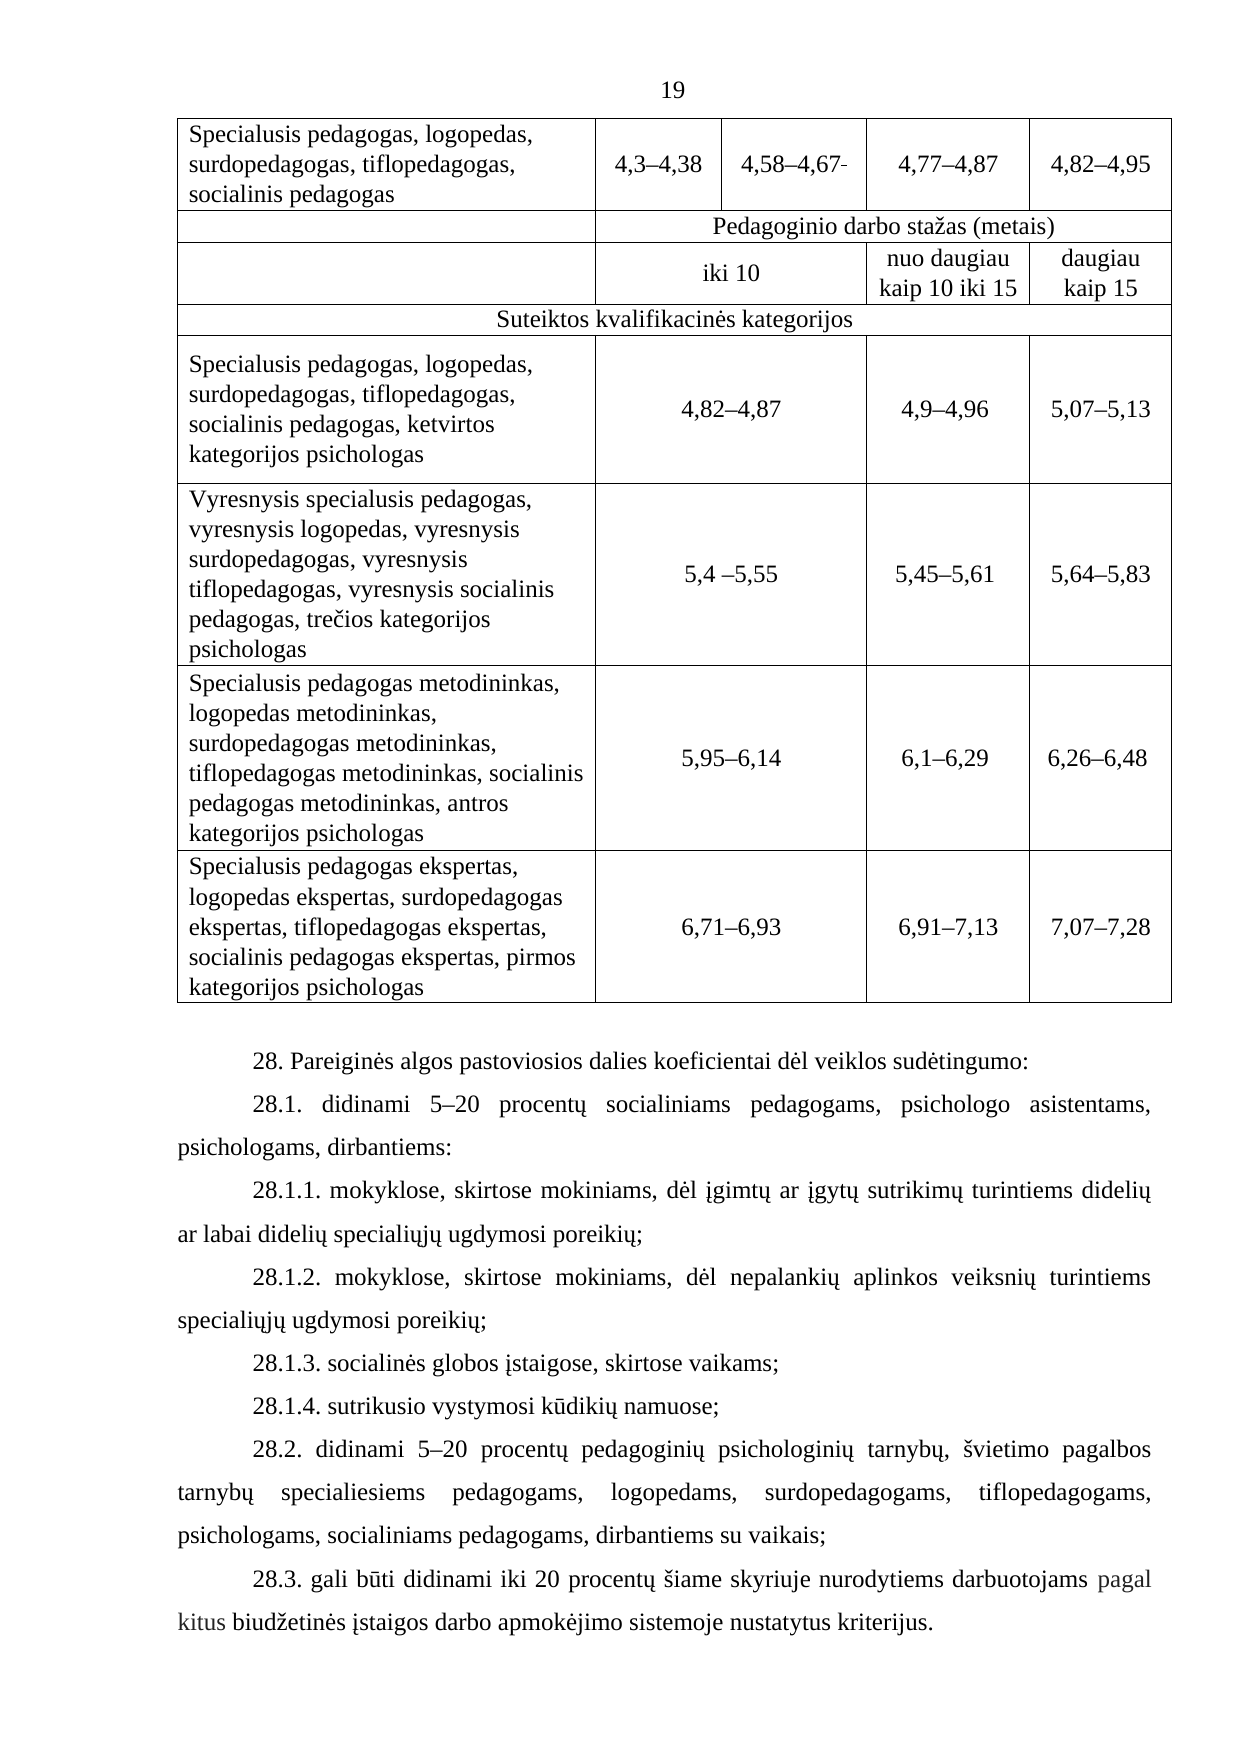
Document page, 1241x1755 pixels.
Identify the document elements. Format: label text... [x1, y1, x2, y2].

text 28.1.3. socialinės globos įstaigose, skirtose vaikams; [177, 1348, 1152, 1377]
table_cell 6,26–6,48 [1030, 666, 1171, 850]
table_cell 6,91–7,13 [867, 851, 1029, 1002]
table_cell 4,3–4,38 [596, 119, 721, 209]
text 28.2. didinami 5–20 procentų pedagoginių psichologinių tarnybų, švietimo pagalbos tarnybų specialiesiems pedagogams, logopedams, surdopedagogams, tiflopedagogams, psichologams, socialiniams pedagogams, dirbantiems su vaikais; [177, 1434, 1152, 1549]
text 28.1.4. sutrikusio vystymosi kūdikių namuose; [177, 1391, 1152, 1420]
table_cell Specialusis pedagogas ekspertas, logopedas ekspertas, surdopedagogas ekspertas, tiflopedagogas ekspertas, socialinis pedagogas ekspertas, pirmos kategorijos psichologas [178, 851, 595, 1002]
table_cell [178, 211, 595, 242]
table_cell 6,1–6,29 [867, 666, 1029, 850]
table_cell Specialusis pedagogas, logopedas, surdopedagogas, tiflopedagogas, socialinis pedagogas, ketvirtos kategorijos psichologas [178, 336, 595, 483]
table_cell 6,71–6,93 [596, 851, 866, 1002]
table_cell iki 10 [596, 243, 866, 303]
table_cell 5,45–5,61 [867, 484, 1029, 664]
table_cell 4,82–4,87 [596, 336, 866, 483]
table_cell daugiau kaip 15 [1030, 243, 1171, 303]
table_cell Specialusis pedagogas, logopedas, surdopedagogas, tiflopedagogas, socialinis pedagogas [178, 119, 595, 209]
table_cell [178, 243, 595, 303]
text 28.1. didinami 5–20 procentų socialiniams pedagogams, psichologo asistentams, psichologams, dirbantiems: [177, 1089, 1152, 1161]
table_cell nuo daugiau kaip 10 iki 15 [867, 243, 1029, 303]
text 28. Pareiginės algos pastoviosios dalies koeficientai dėl veiklos sudėtingumo: [177, 1046, 1152, 1075]
table_cell Pedagoginio darbo stažas (metais) [596, 211, 1171, 242]
table_cell 4,9–4,96 [867, 336, 1029, 483]
text 28.1.1. mokyklose, skirtose mokiniams, dėl įgimtų ar įgytų sutrikimų turintiems didelių ar labai didelių specialiųjų ugdymosi poreikių; [177, 1176, 1152, 1247]
table_cell Suteiktos kvalifikacinės kategorijos [178, 305, 1171, 335]
text 28.3. gali būti didinami iki 20 procentų šiame skyriuje nurodytiems darbuotojams pagal kitus biudžetinės įstaigos darbo apmokėjimo sistemoje nustatytus kriterijus. [177, 1564, 1152, 1636]
table_cell 5,4 –5,55 [596, 484, 866, 664]
table_cell 4,82–4,95 [1030, 119, 1171, 209]
table_cell 5,07–5,13 [1030, 336, 1171, 483]
table_cell 7,07–7,28 [1030, 851, 1171, 1002]
table_cell 4,58–4,67 [722, 119, 866, 209]
table_cell 4,77–4,87 [867, 119, 1029, 209]
text 28.1.2. mokyklose, skirtose mokiniams, dėl nepalankių aplinkos veiksnių turintiems specialiųjų ugdymosi poreikių; [177, 1262, 1152, 1334]
table_cell Vyresnysis specialusis pedagogas, vyresnysis logopedas, vyresnysis surdopedagogas, vyresnysis tiflopedagogas, vyresnysis socialinis pedagogas, trečios kategorijos psichologas [178, 484, 595, 664]
table_cell Specialusis pedagogas metodininkas, logopedas metodininkas, surdopedagogas metodininkas, tiflopedagogas metodininkas, socialinis pedagogas metodininkas, antros kategorijos psichologas [178, 666, 595, 850]
table_cell 5,95–6,14 [596, 666, 866, 850]
table_cell 5,64–5,83 [1030, 484, 1171, 664]
